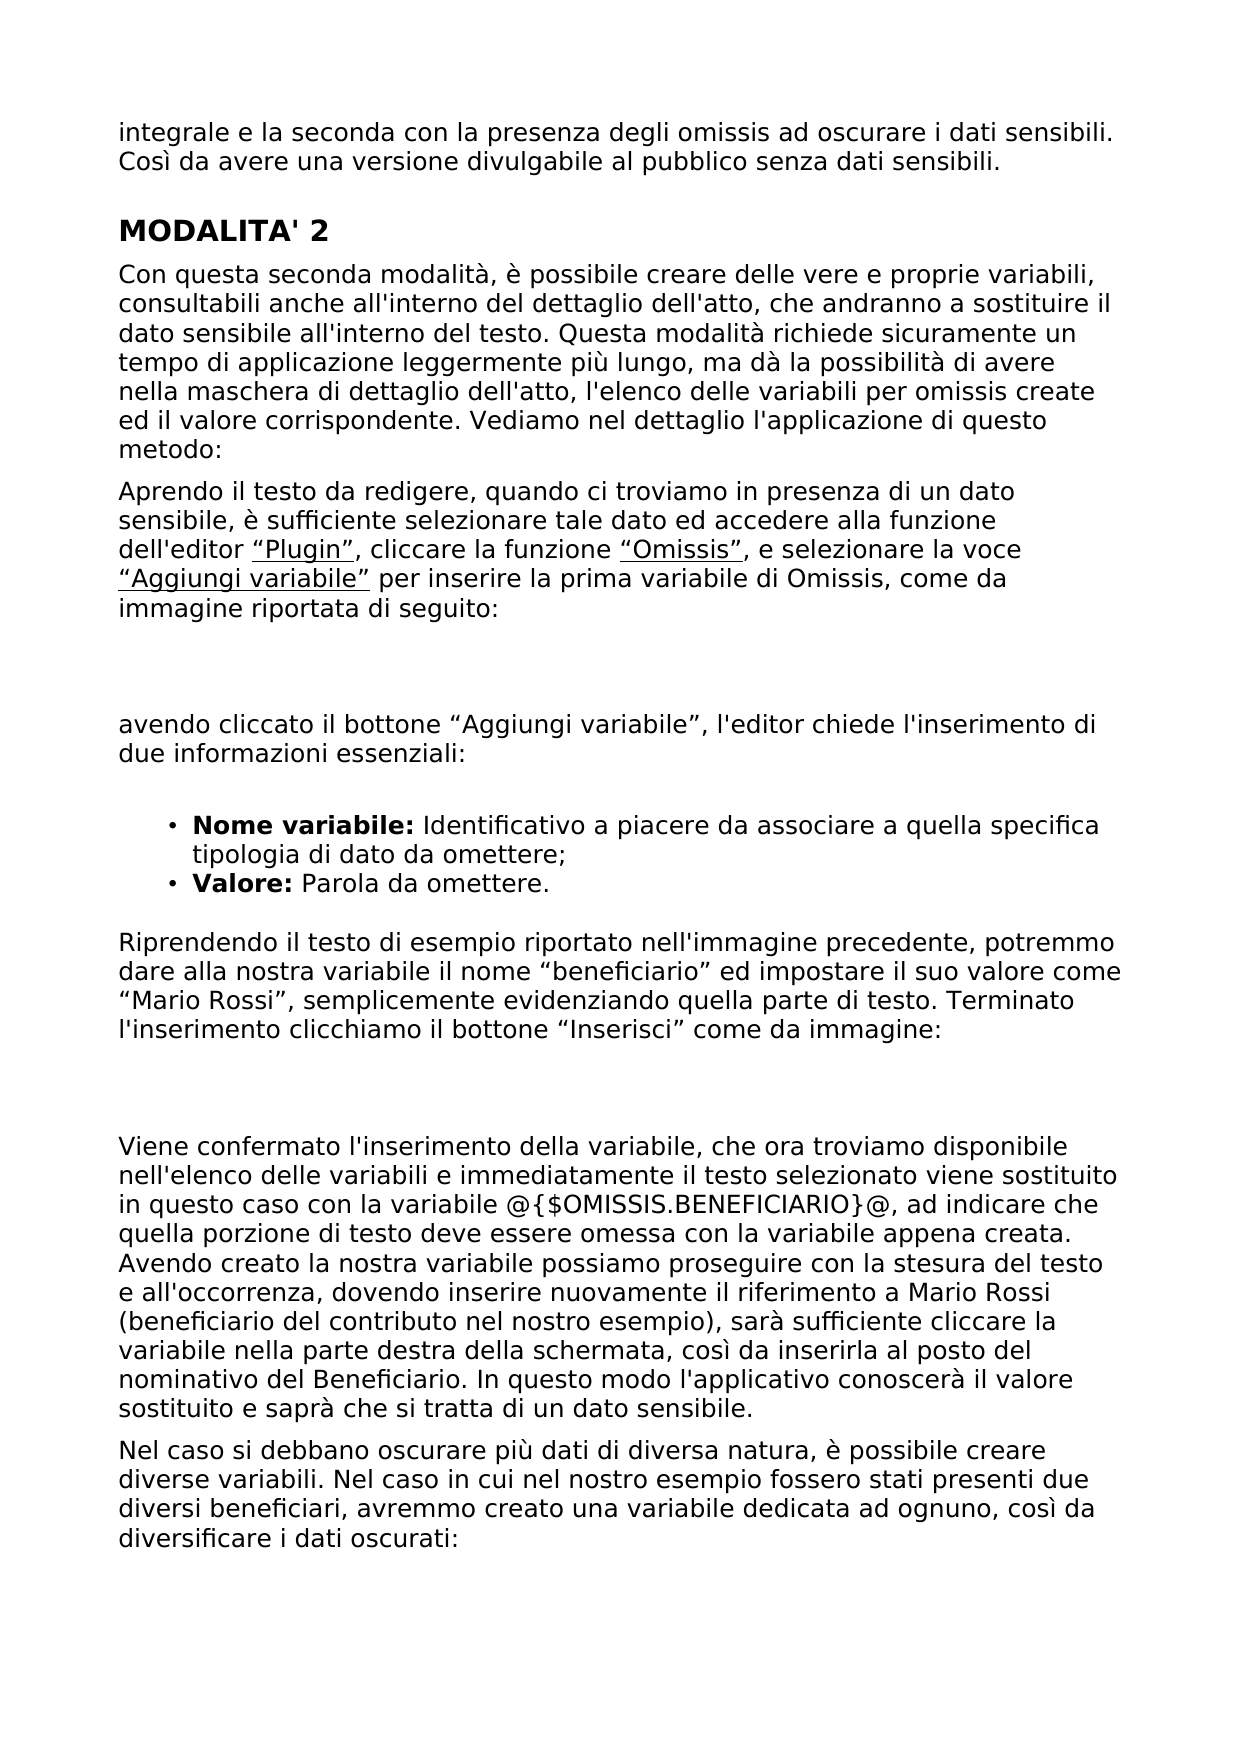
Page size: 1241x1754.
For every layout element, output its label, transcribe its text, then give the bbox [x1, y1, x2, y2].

text Aprendo il testo da redigere, quando ci troviamo in presenza di un dato sensibile, è sufficiente selezionare tale dato ed accedere alla funzione dell'editor “Plugin”, cliccare la funzione “Omissis”, e selezionare la voce “Aggiungi variabile” per inserire la prima variabile di Omissis, come da immagine riportata di seguito: [118, 477, 1122, 623]
list Nome variabile: Identificativo a piacere da associare a quella specifica tipologia di dato da omettere; [177, 811, 1122, 869]
subtitle MODALITA' 2 [118, 214, 1122, 248]
text Nel caso si debbano oscurare più dati di diversa natura, è possibile creare diverse variabili. Nel caso in cui nel nostro esempio fossero stati presenti due diversi beneficiari, avremmo creato una variabile dedicata ad ognuno, così da diversificare i dati oscurati: [118, 1436, 1122, 1553]
text Con questa seconda modalità, è possibile creare delle vere e proprie variabili, consultabili anche all'interno del dettaglio dell'atto, che andranno a sostituire il dato sensibile all'interno del testo. Questa modalità richiede sicuramente un tempo di applicazione leggermente più lungo, ma dà la possibilità di avere nella maschera di dettaglio dell'atto, l'elenco delle variabili per omissis create ed il valore corrispondente. Vediamo nel dettaglio l'applicazione di questo metodo: [118, 260, 1122, 464]
text avendo cliccato il bottone “Aggiungi variabile”, l'editor chiede l'inserimento di due informazioni essenziali: [118, 711, 1122, 769]
text Riprendendo il testo di esempio riportato nell'immagine precedente, potremmo dare alla nostra variabile il nome “beneficiario” ed impostare il suo valore come “Mario Rossi”, semplicemente evidenziando quella parte di testo. Terminato l'inserimento clicchiamo il bottone “Inserisci” come da immagine: [118, 928, 1122, 1044]
text Viene confermato l'inserimento della variabile, che ora troviamo disponibile nell'elenco delle variabili e immediatamente il testo selezionato viene sostituito in questo caso con la variabile @{$OMISSIS.BENEFICIARIO}@, ad indicare che quella porzione di testo deve essere omessa con la variabile appena creata. Avendo creato la nostra variabile possiamo proseguire con la stesura del testo e all'occorrenza, dovendo inserire nuovamente il riferimento a Mario Rossi (beneficiario del contributo nel nostro esempio), sarà sufficiente cliccare la variabile nella parte destra della schermata, così da inserirla al posto del nominativo del Beneficiario. In questo modo l'applicativo conoscerà il valore sostituito e saprà che si tratta di un dato sensibile. [118, 1132, 1122, 1424]
list Valore: Parola da omettere. [177, 869, 1122, 898]
text integrale e la seconda con la presenza degli omissis ad oscurare i dati sensibili. Così da avere una versione divulgabile al pubblico senza dati sensibili. [118, 118, 1122, 176]
